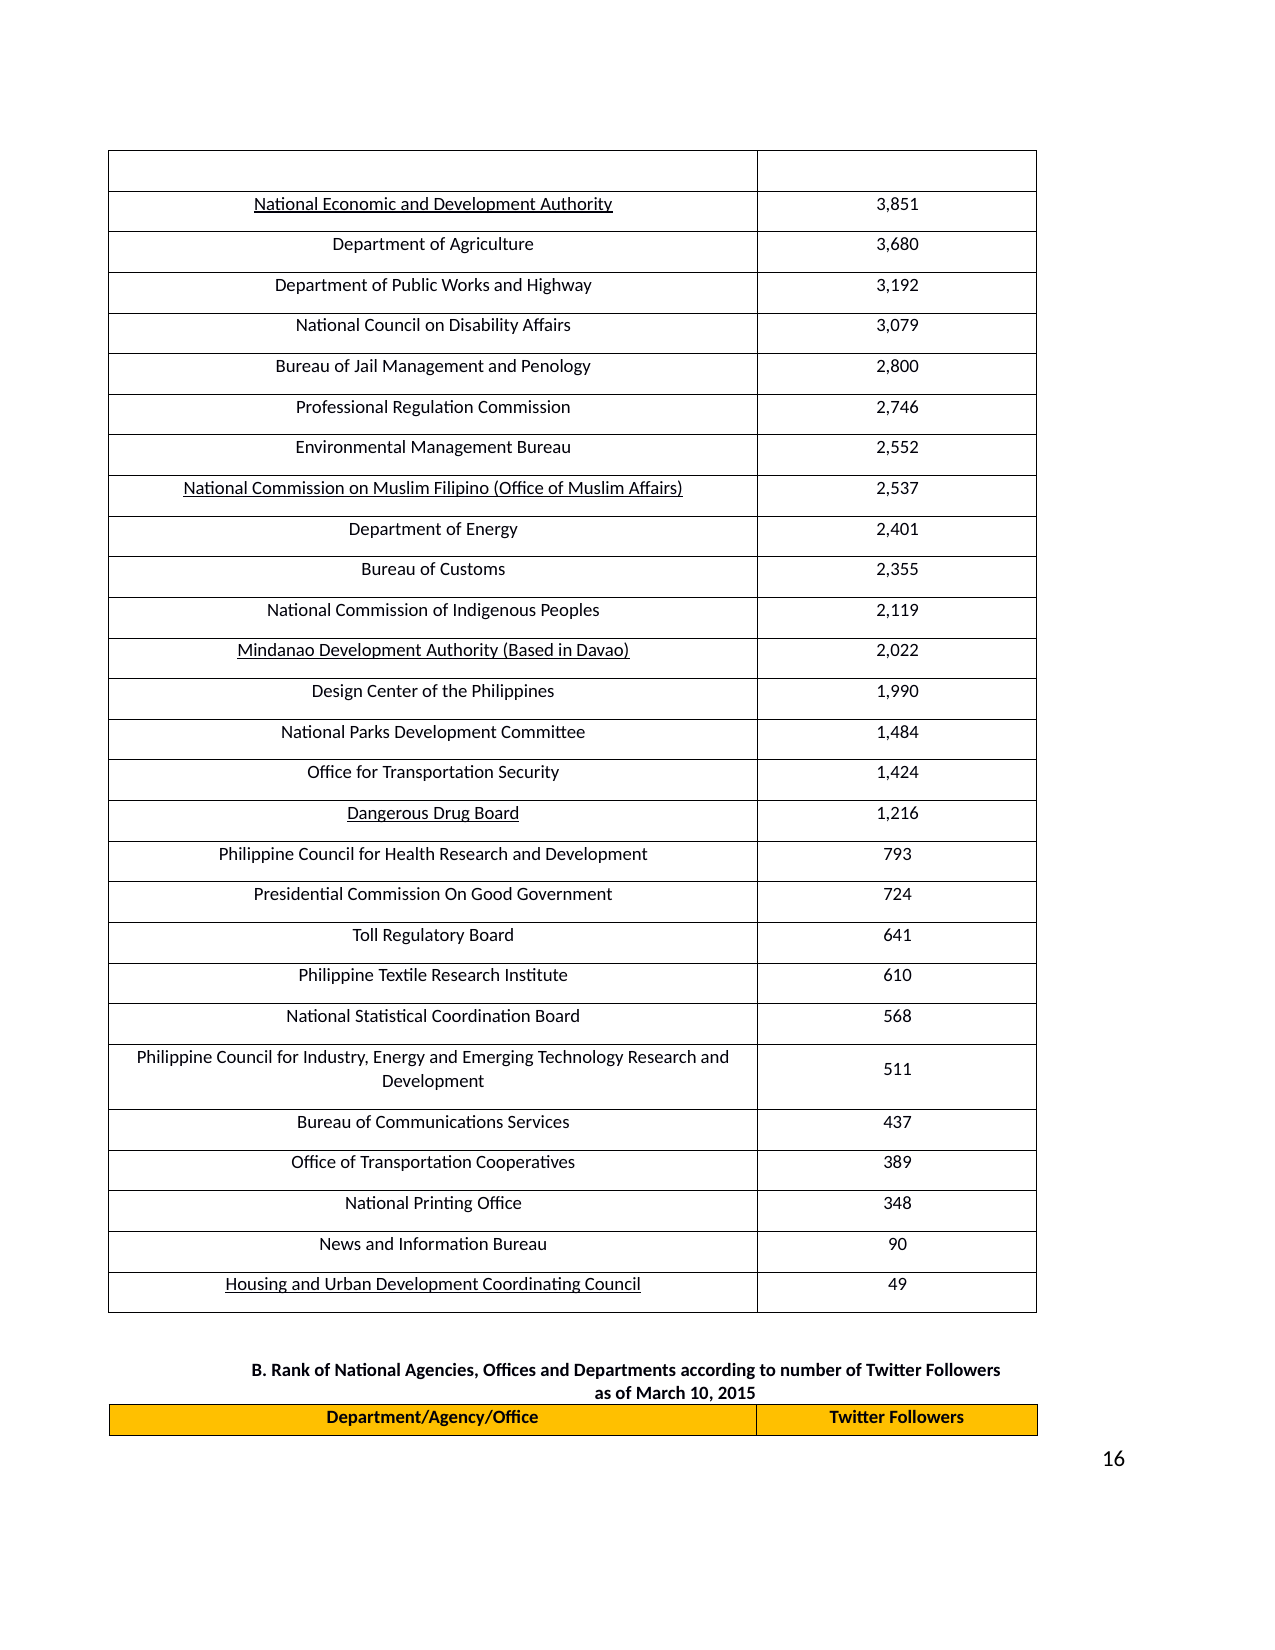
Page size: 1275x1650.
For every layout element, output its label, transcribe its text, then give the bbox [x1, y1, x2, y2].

table_cell 2,119 [758, 598, 1036, 637]
table_cell Mindanao Development Authority (Based in Davao) [109, 639, 757, 678]
table_cell 641 [758, 923, 1036, 962]
table_cell Environmental Management Bureau [109, 435, 757, 475]
table_cell Department of Public Works and Highway [109, 273, 757, 312]
table_cell 1,990 [758, 679, 1036, 719]
table_cell Dangerous Drug Board [109, 801, 757, 841]
table_cell 1,216 [758, 801, 1036, 841]
table_cell Philippine Textile Research Institute [109, 964, 757, 1003]
table_cell Department of Energy [109, 517, 757, 556]
table_cell 2,746 [758, 395, 1036, 434]
table_cell News and Information Bureau [109, 1232, 757, 1272]
table_cell 1,424 [758, 760, 1036, 800]
table_cell National Printing Office [109, 1191, 757, 1231]
table_cell Housing and Urban Development Coordinating Council [109, 1273, 757, 1312]
table_cell Toll Regulatory Board [109, 923, 757, 962]
table_header Twitter Followers [757, 1405, 1037, 1435]
table_cell 511 [758, 1045, 1036, 1109]
table_cell Office of Transportation Cooperatives [109, 1151, 757, 1190]
table_cell Office for Transportation Security [109, 760, 757, 800]
table_cell 2,800 [758, 354, 1036, 394]
table_cell 49 [758, 1273, 1036, 1312]
table_cell 3,851 [758, 192, 1036, 231]
table_cell Presidential Commission On Good Government [109, 882, 757, 922]
table_cell 2,022 [758, 639, 1036, 678]
table_cell 3,192 [758, 273, 1036, 312]
table_cell 2,552 [758, 435, 1036, 475]
table_cell Bureau of Communications Services [109, 1110, 757, 1150]
table_cell 348 [758, 1191, 1036, 1231]
table_cell Bureau of Customs [109, 557, 757, 597]
table_cell National Commission on Muslim Filipino (Office of Muslim Affairs) [109, 476, 757, 516]
table_cell National Commission of Indigenous Peoples [109, 598, 757, 637]
table_cell 793 [758, 842, 1036, 881]
table_cell 3,079 [758, 314, 1036, 353]
table_cell Professional Regulation Commission [109, 395, 757, 434]
table_cell National Economic and Development Authority [109, 192, 757, 231]
table_cell 568 [758, 1004, 1036, 1044]
table_cell 724 [758, 882, 1036, 922]
table_cell Department of Agriculture [109, 232, 757, 272]
table_cell 437 [758, 1110, 1036, 1150]
table_cell 2,537 [758, 476, 1036, 516]
table_cell National Council on Disability Affairs [109, 314, 757, 353]
text B. Rank of National Agencies, Offices and Departments according to number of Twitter Followers [150, 1358, 1125, 1381]
table_cell Bureau of Jail Management and Penology [109, 354, 757, 394]
table_cell 1,484 [758, 720, 1036, 759]
table_cell 2,355 [758, 557, 1036, 597]
table_cell 90 [758, 1232, 1036, 1272]
table_cell Philippine Council for Health Research and Development [109, 842, 757, 881]
table_cell 3,680 [758, 232, 1036, 272]
table_cell [758, 151, 1036, 191]
table_header Department/Agency/Office [110, 1405, 756, 1435]
table_cell Philippine Council for Industry, Energy and Emerging Technology Research and Development [109, 1045, 757, 1109]
table_cell 610 [758, 964, 1036, 1003]
table_cell 2,401 [758, 517, 1036, 556]
table_cell Design Center of the Philippines [109, 679, 757, 719]
table_cell [109, 151, 757, 191]
table_cell 389 [758, 1151, 1036, 1190]
table_cell National Statistical Coordination Board [109, 1004, 757, 1044]
table_cell National Parks Development Committee [109, 720, 757, 759]
text as of March 10, 2015 [225, 1381, 1125, 1404]
